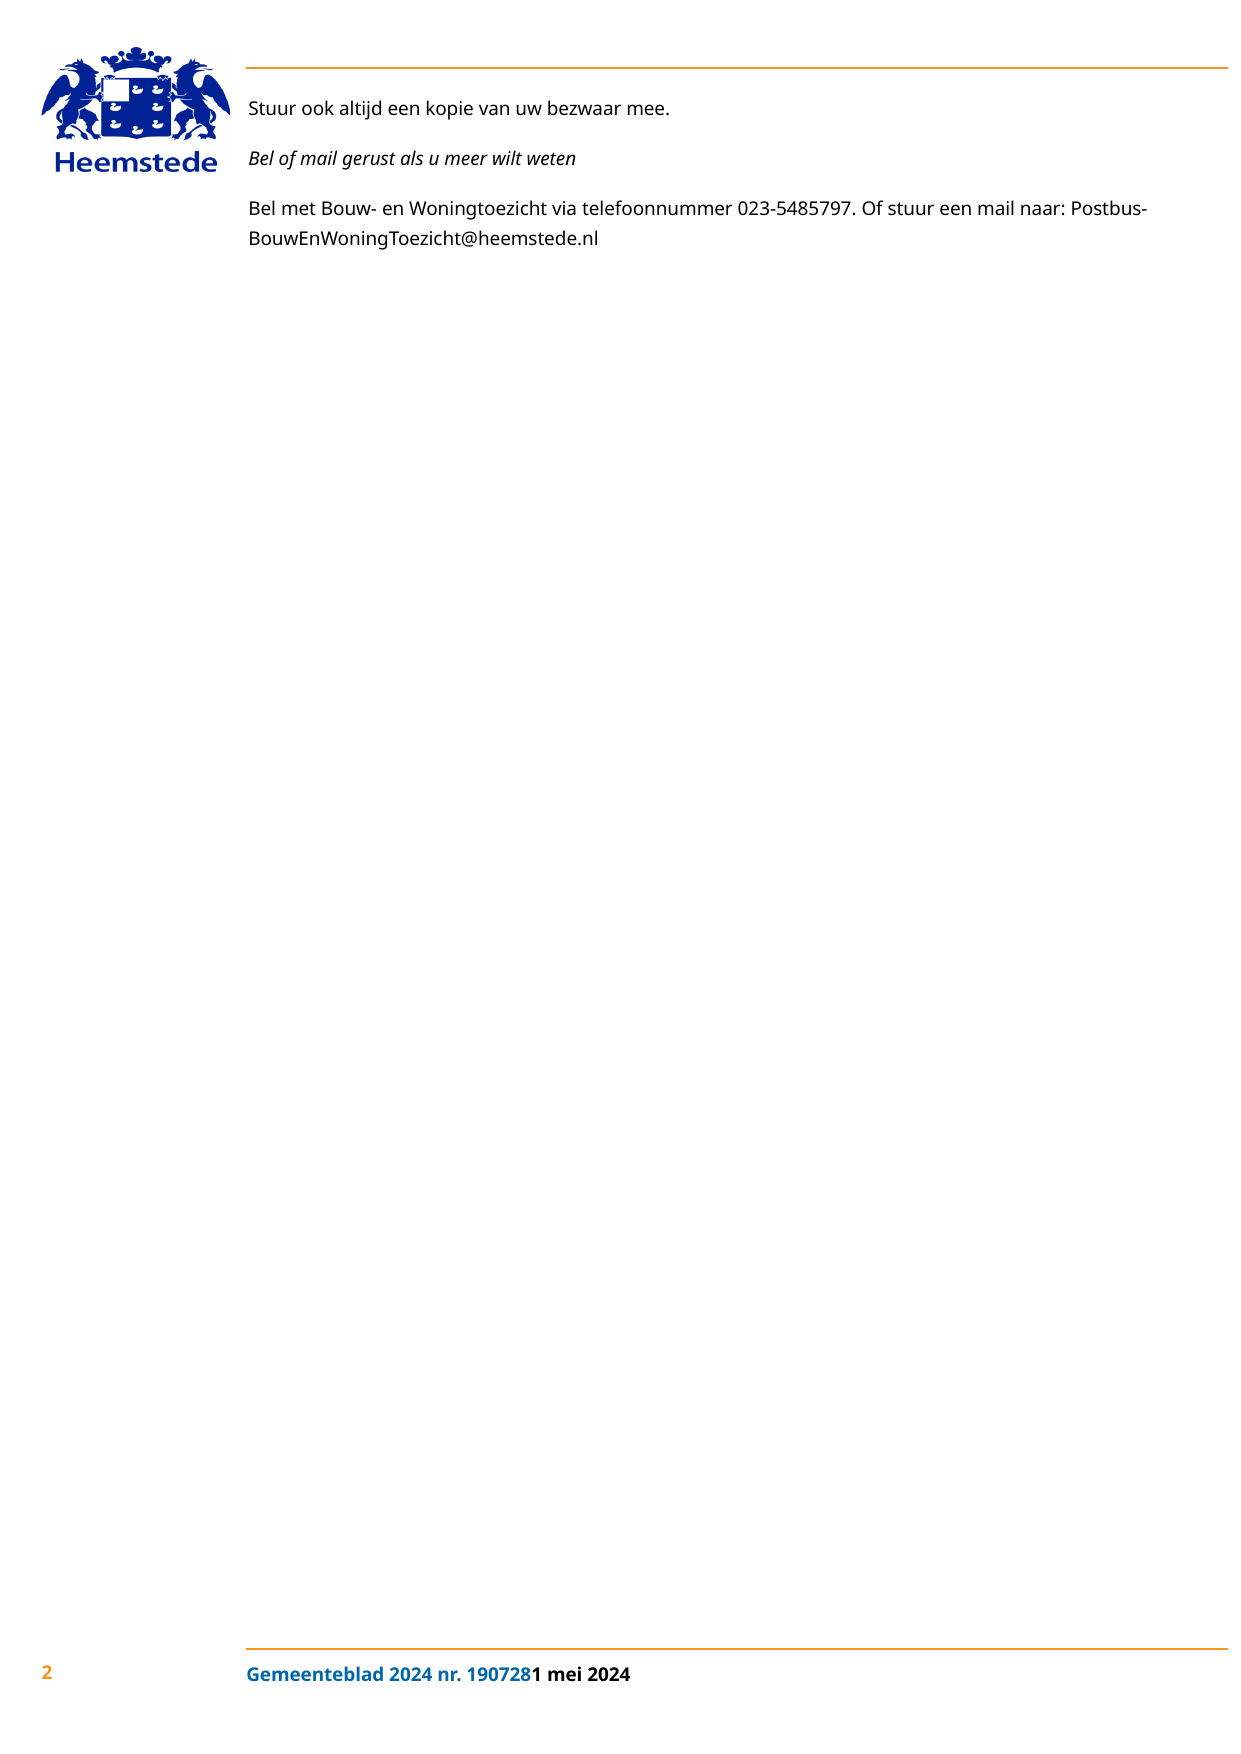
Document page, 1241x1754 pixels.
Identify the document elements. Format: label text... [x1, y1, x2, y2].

text Bel met Bouw- en Woningtoezicht via telefoonnummer 023-5485797. Of stuur een mail naar: Postbus-BouwEnWoningToezicht@heemstede.nl [248, 196, 1152, 251]
picture [41, 47, 231, 172]
text Stuur ook altijd een kopie van uw bezwaar mee. [248, 95, 1152, 121]
text Bel of mail gerust als u meer wilt weten [248, 145, 1152, 171]
